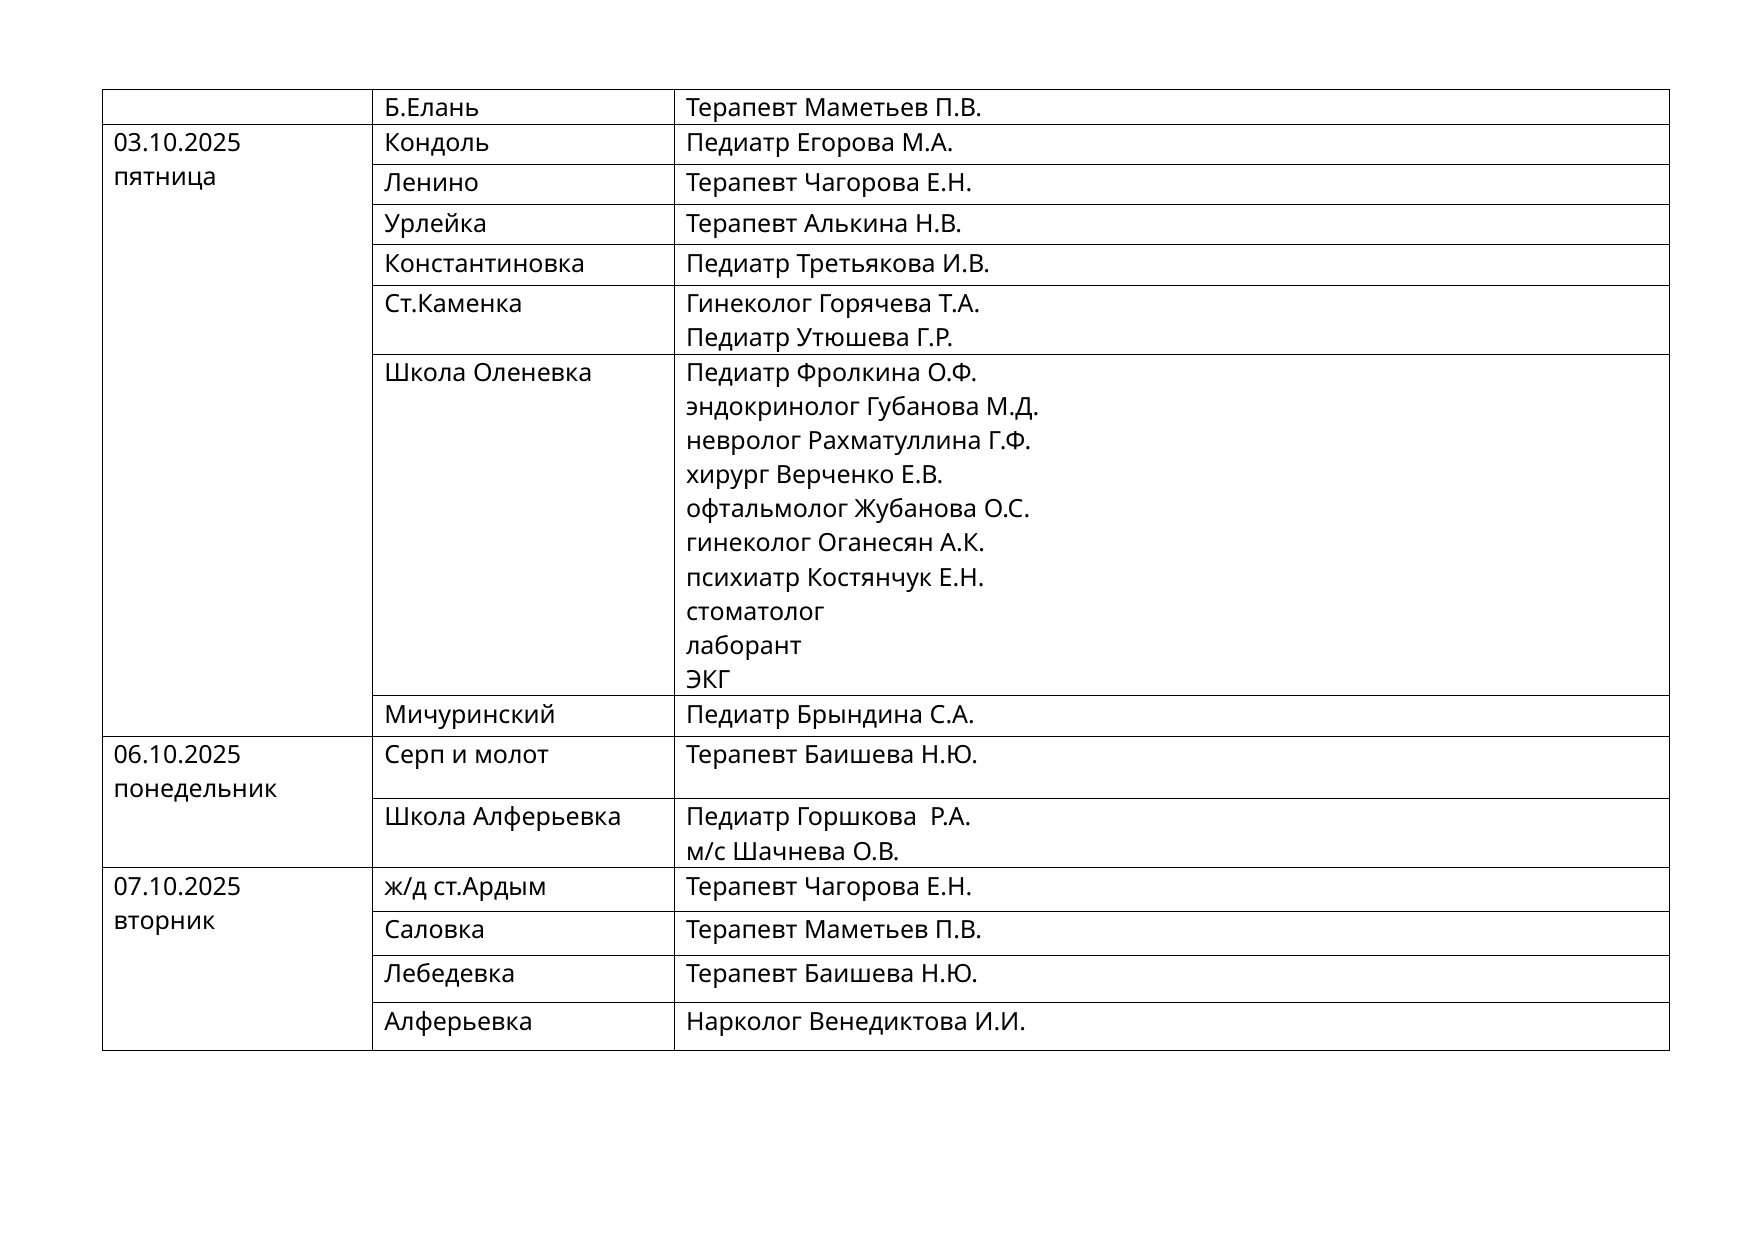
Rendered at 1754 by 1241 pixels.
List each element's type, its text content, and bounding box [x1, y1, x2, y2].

table_cell Лебедевка [373, 956, 674, 1002]
table_cell Урлейка [373, 205, 674, 244]
table_cell Саловка [373, 912, 674, 954]
table_cell Терапевт Чагорова Е.Н. [675, 165, 1669, 204]
table_cell Терапевт Маметьев П.В. [675, 90, 1669, 124]
table_cell Педиатр Егорова М.А. [675, 125, 1669, 164]
table_cell Ст.Каменка [373, 286, 674, 354]
table_cell Педиатр Фролкина О.Ф. эндокринолог Губанова М.Д. невролог Рахматуллина Г.Ф. хирург Верченко Е.В. офтальмолог Жубанова О.С. гинеколог Оганесян А.К. психиатр Костянчук Е.Н. стоматолог лаборант ЭКГ [675, 355, 1669, 695]
table_cell Школа Алферьевка [373, 799, 674, 867]
table_cell Педиатр Третьякова И.В. [675, 245, 1669, 284]
table_cell Константиновка [373, 245, 674, 284]
table_cell Гинеколог Горячева Т.А. Педиатр Утюшева Г.Р. [675, 286, 1669, 354]
table_cell 03.10.2025 пятница [103, 125, 372, 736]
table_cell Ленино [373, 165, 674, 204]
table_cell Б.Елань [373, 90, 674, 124]
table_cell Педиатр Горшкова Р.А. м/с Шачнева О.В. [675, 799, 1669, 867]
table_cell Школа Оленевка [373, 355, 674, 695]
table_cell 06.10.2025 понедельник [103, 737, 372, 867]
table_cell Мичуринский [373, 696, 674, 736]
table_cell Терапевт Алькина Н.В. [675, 205, 1669, 244]
table_cell Серп и молот [373, 737, 674, 798]
table_cell Терапевт Чагорова Е.Н. [675, 868, 1669, 911]
table_cell Нарколог Венедиктова И.И. [675, 1003, 1669, 1050]
table_cell Терапевт Маметьев П.В. [675, 912, 1669, 954]
table_cell [103, 90, 372, 124]
table_cell 07.10.2025 вторник [103, 868, 372, 1050]
table_cell Кондоль [373, 125, 674, 164]
table_cell Алферьевка [373, 1003, 674, 1050]
table_cell Педиатр Брындина С.А. [675, 696, 1669, 736]
table_cell Терапевт Баишева Н.Ю. [675, 737, 1669, 798]
table_cell Терапевт Баишева Н.Ю. [675, 956, 1669, 1002]
table_cell ж/д ст.Ардым [373, 868, 674, 911]
